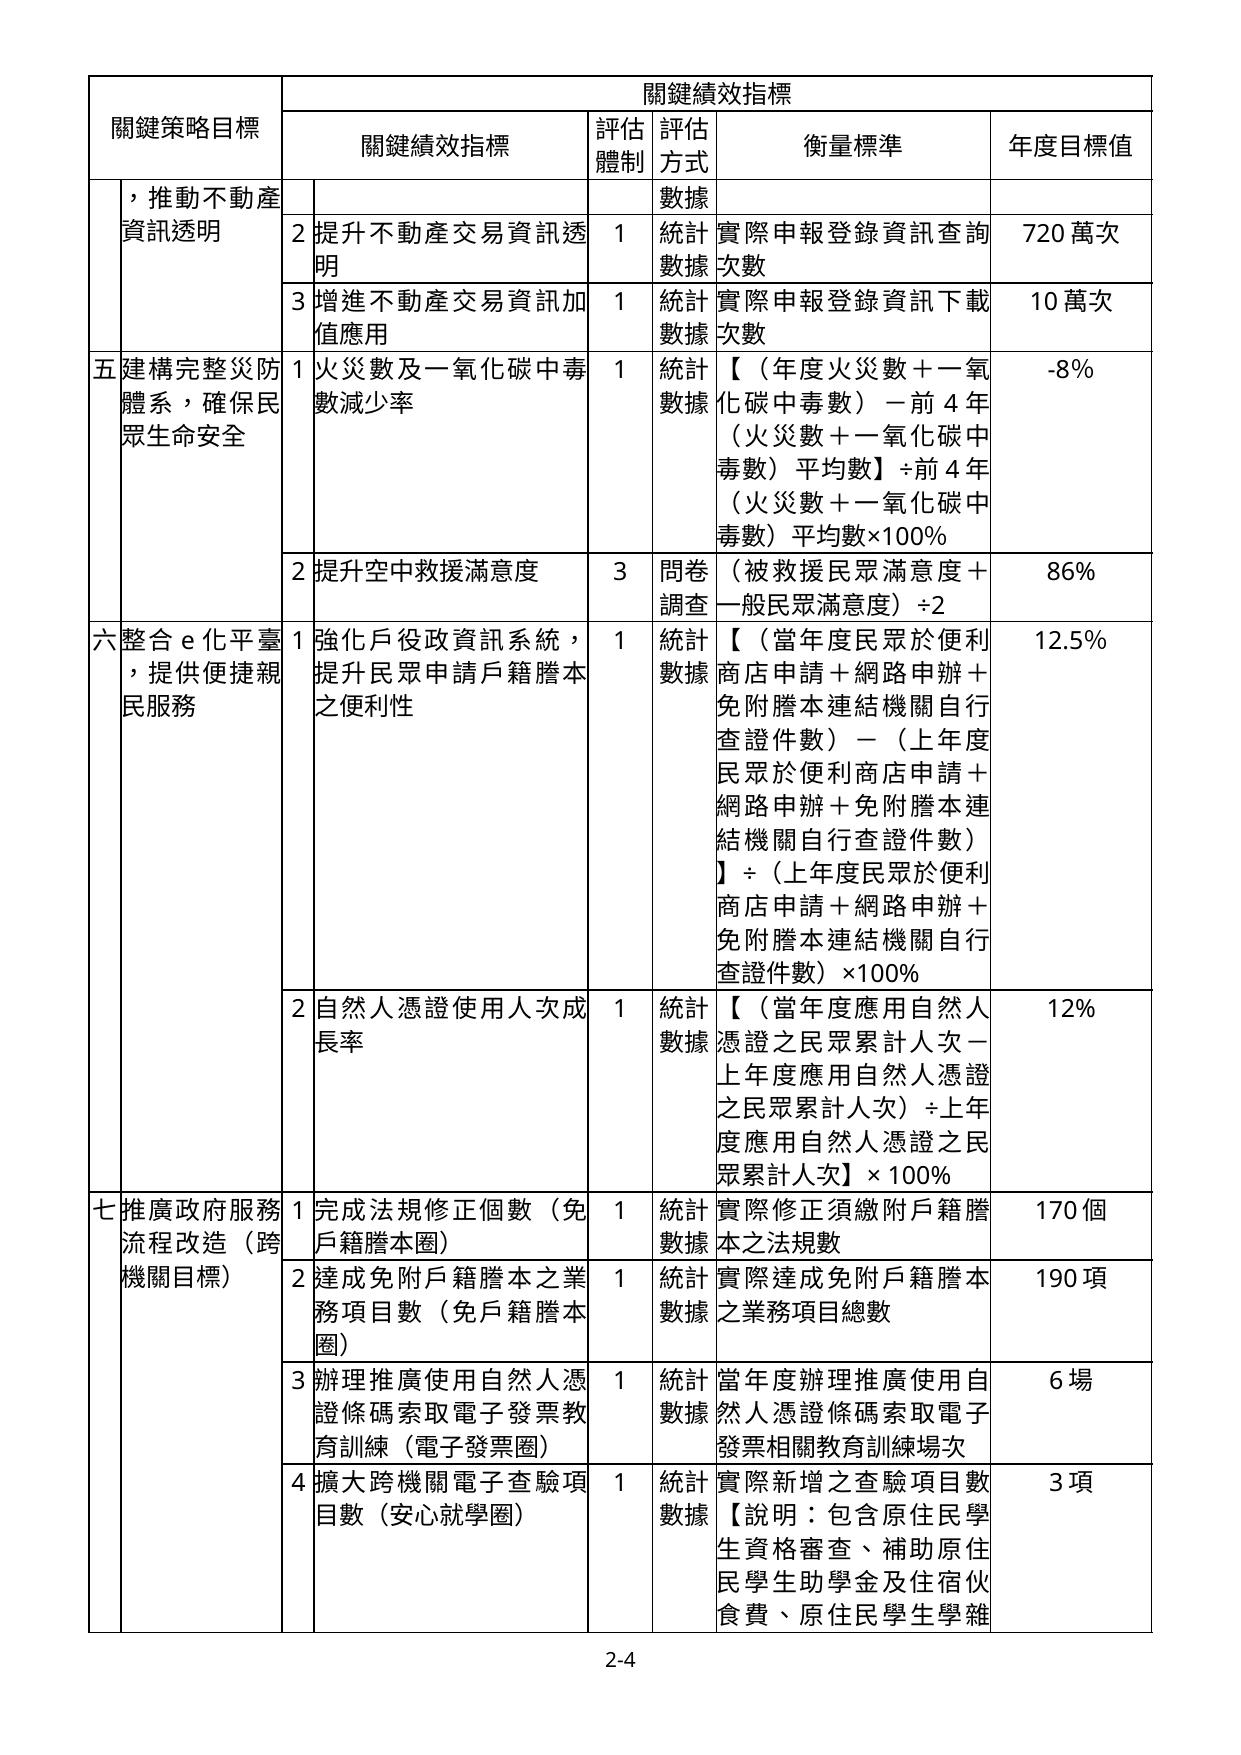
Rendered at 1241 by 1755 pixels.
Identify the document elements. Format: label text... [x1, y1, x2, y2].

table_cell 提升不動產交易資訊透明 [315, 215, 587, 282]
table_cell 12.5％ [991, 622, 1151, 989]
table_cell 3 [589, 554, 652, 621]
table_cell [283, 180, 313, 214]
table_cell 1 [589, 352, 652, 552]
table_cell 3 [283, 1363, 313, 1463]
table_cell 1 [589, 1193, 652, 1259]
table_cell 達成免附戶籍謄本之業務項目數（免戶籍謄本圈） [315, 1261, 587, 1361]
table_cell 【（年度火災數＋一氧化碳中毒數）－前4年（火災數＋一氧化碳中毒數）平均數】÷前4年（火災數＋一氧化碳中毒數）平均數×100％ [717, 352, 990, 552]
table_cell 3 [283, 284, 313, 351]
table_cell 【（當年度應用自然人憑證之民眾累計人次－上年度應用自然人憑證之民眾累計人次）÷上年度應用自然人憑證之民眾累計人次】× 100% [717, 991, 990, 1191]
table_cell 六 [90, 622, 120, 1191]
table_cell 關鍵績效指標 [283, 112, 587, 178]
table_cell 1 [589, 991, 652, 1191]
table_cell 統計數據 [653, 284, 716, 351]
table_cell 實際申報登錄資訊查詢次數 [717, 215, 990, 282]
table_cell 1 [283, 622, 313, 989]
table_cell 統計數據 [653, 1363, 716, 1463]
table_cell 統計數據 [653, 1465, 716, 1631]
table_cell 1 [283, 1193, 313, 1259]
table_cell 6場 [991, 1363, 1151, 1463]
table_cell 完成法規修正個數（免戶籍謄本圈） [315, 1193, 587, 1259]
table_cell 實際新增之查驗項目數【說明：包含原住民學生資格審查、補助原住民學生助學金及住宿伙食費、原住民學生學雜 [717, 1465, 990, 1631]
table_header 關鍵績效指標 [283, 77, 1151, 110]
table_cell 增進不動產交易資訊加值應用 [315, 284, 587, 351]
table_cell 2 [283, 554, 313, 621]
table_cell ，推動不動產資訊透明 [122, 180, 281, 351]
table_cell 1 [589, 1261, 652, 1361]
table_cell 統計數據 [653, 352, 716, 552]
table_cell 10萬次 [991, 284, 1151, 351]
table_cell 1 [589, 1465, 652, 1631]
table_header 關鍵策略目標 [90, 77, 281, 178]
table_cell 五 [90, 352, 120, 621]
table_cell 火災數及一氧化碳中毒數減少率 [315, 352, 587, 552]
table_cell 自然人憑證使用人次成長率 [315, 991, 587, 1191]
table_cell [90, 180, 120, 351]
table_cell 86% [991, 554, 1151, 621]
table_cell 4 [283, 1465, 313, 1631]
table_cell 統計數據 [653, 215, 716, 282]
table_cell 統計數據 [653, 1261, 716, 1361]
table_cell 1 [589, 1363, 652, 1463]
table_cell （被救援民眾滿意度＋一般民眾滿意度）÷2 [717, 554, 990, 621]
table_cell 推廣政府服務流程改造（跨機關目標） [122, 1193, 281, 1631]
table_cell 1 [589, 284, 652, 351]
table_cell -8％ [991, 352, 1151, 552]
table_cell 擴大跨機關電子查驗項目數（安心就學圈） [315, 1465, 587, 1631]
table_cell 統計數據 [653, 991, 716, 1191]
table_cell [315, 180, 587, 214]
table_cell 3項 [991, 1465, 1151, 1631]
table_cell 年度目標值 [991, 112, 1151, 178]
table_cell 辦理推廣使用自然人憑證條碼索取電子發票教育訓練（電子發票圈） [315, 1363, 587, 1463]
table_cell 整合e化平臺，提供便捷親民服務 [122, 622, 281, 1191]
table_cell 實際修正須繳附戶籍謄本之法規數 [717, 1193, 990, 1259]
table_cell 2 [283, 1261, 313, 1361]
table_cell 1 [589, 622, 652, 989]
table_cell 【（當年度民眾於便利商店申請＋網路申辦＋免附謄本連結機關自行查證件數）－（上年度民眾於便利商店申請＋網路申辦＋免附謄本連結機關自行查證件數）】÷（上年度民眾於便利商店申請＋網路申辦＋免附謄本連結機關自行查證件數）×100% [717, 622, 990, 989]
table_cell 720萬次 [991, 215, 1151, 282]
table_cell 1 [283, 352, 313, 552]
table_cell 評估 方式 [653, 112, 716, 178]
table_cell 強化戶役政資訊系統，提升民眾申請戶籍謄本之便利性 [315, 622, 587, 989]
table_cell 問卷調查 [653, 554, 716, 621]
table_cell [589, 180, 652, 214]
table_cell 170個 [991, 1193, 1151, 1259]
table_cell 七 [90, 1193, 120, 1631]
table_cell 12% [991, 991, 1151, 1191]
table_cell 提升空中救援滿意度 [315, 554, 587, 621]
table_cell 衡量標準 [717, 112, 990, 178]
table_cell 實際申報登錄資訊下載次數 [717, 284, 990, 351]
table_cell 1 [589, 215, 652, 282]
table_cell 2 [283, 215, 313, 282]
table_cell [717, 180, 990, 214]
table_cell 統計數據 [653, 1193, 716, 1259]
table_cell 數據 [653, 180, 716, 214]
table_cell 統計數據 [653, 622, 716, 989]
table_cell 評估 體制 [589, 112, 652, 178]
table_cell 2 [283, 991, 313, 1191]
table_cell [991, 180, 1151, 214]
table_cell 建構完整災防體系，確保民眾生命安全 [122, 352, 281, 621]
table_cell 當年度辦理推廣使用自然人憑證條碼索取電子發票相關教育訓練場次 [717, 1363, 990, 1463]
table_cell 實際達成免附戶籍謄本之業務項目總數 [717, 1261, 990, 1361]
table_cell 190項 [991, 1261, 1151, 1361]
